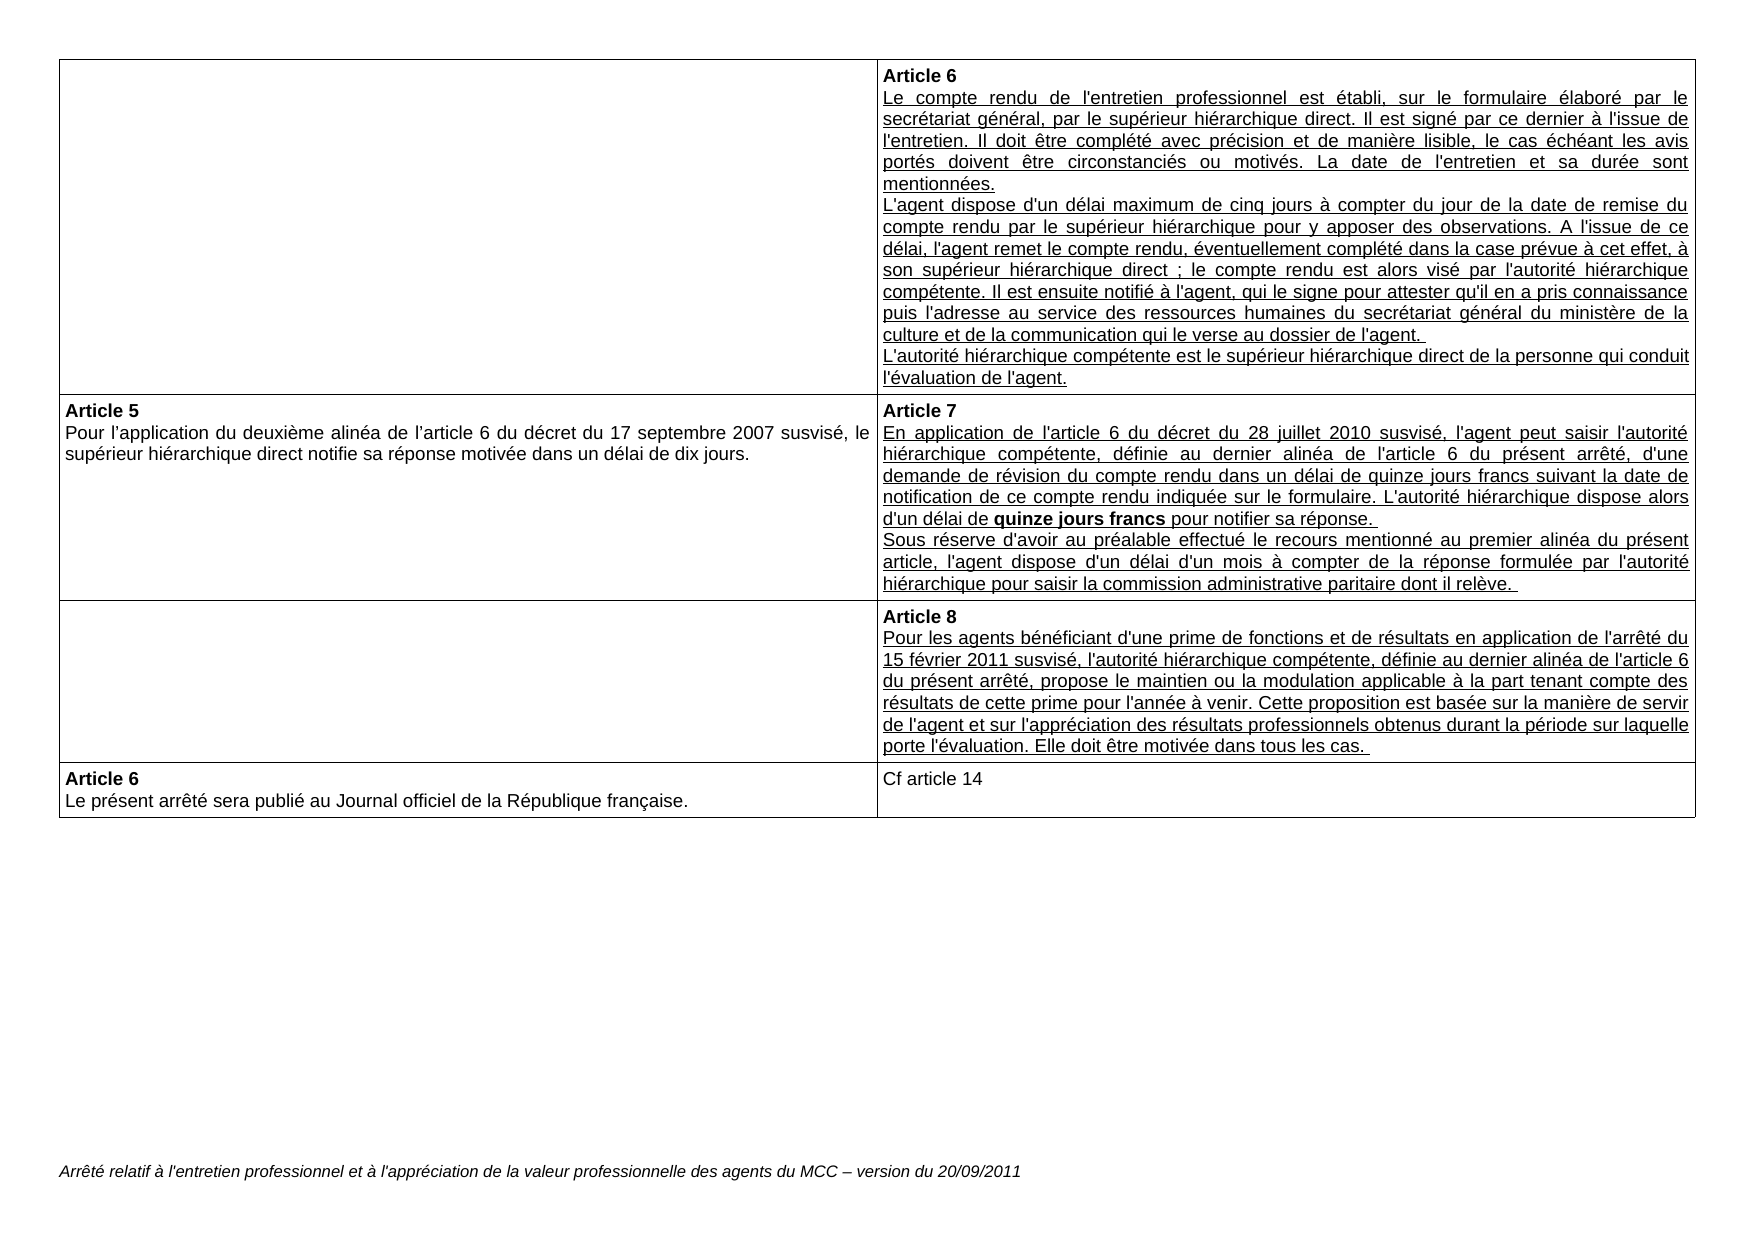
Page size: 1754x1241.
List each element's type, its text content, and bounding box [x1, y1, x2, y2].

table_cell Cf article 14 [878, 763, 1695, 817]
table_header Article 6 Le compte rendu de l'entretien professionnel est établi, sur le formulaire élaboré par le secrétariat général, par le supérieur hiérarchique direct. Il est signé par ce dernier à l'issue de l'entretien. Il doit être complété avec précision et de manière lisible, le cas échéant les avis portés doivent être circonstanciés ou motivés. La date de l'entretien et sa durée sont mentionnées. L'agent dispose d'un délai maximum de cinq jours à compter du jour de la date de remise du compte rendu par le supérieur hiérarchique pour y apposer des observations. A l'issue de ce délai, l'agent remet le compte rendu, éventuellement complété dans la case prévue à cet effet, à son supérieur hiérarchique direct ; le compte rendu est alors visé par l'autorité hiérarchique compétente. Il est ensuite notifié à l'agent, qui le signe pour attester qu'il en a pris connaissance puis l'adresse au service des ressources humaines du secrétariat général du ministère de la culture et de la communication qui le verse au dossier de l'agent. L'autorité hiérarchique compétente est le supérieur hiérarchique direct de la personne qui conduit l'évaluation de l'agent. [878, 60, 1695, 394]
table_cell [60, 601, 877, 762]
table_cell Article 7 En application de l'article 6 du décret du 28 juillet 2010 susvisé, l'agent peut saisir l'autorité hiérarchique compétente, définie au dernier alinéa de l'article 6 du présent arrêté, d'une demande de révision du compte rendu dans un délai de quinze jours francs suivant la date de notification de ce compte rendu indiquée sur le formulaire. L'autorité hiérarchique dispose alors d'un délai de quinze jours francs pour notifier sa réponse. Sous réserve d'avoir au préalable effectué le recours mentionné au premier alinéa du présent article, l'agent dispose d'un délai d'un mois à compter de la réponse formulée par l'autorité hiérarchique pour saisir la commission administrative paritaire dont il relève. [878, 395, 1695, 600]
table_header [60, 60, 877, 394]
table_cell Article 8 Pour les agents bénéficiant d'une prime de fonctions et de résultats en application de l'arrêté du 15 février 2011 susvisé, l'autorité hiérarchique compétente, définie au dernier alinéa de l'article 6 du présent arrêté, propose le maintien ou la modulation applicable à la part tenant compte des résultats de cette prime pour l'année à venir. Cette proposition est basée sur la manière de servir de l'agent et sur l'appréciation des résultats professionnels obtenus durant la période sur laquelle porte l'évaluation. Elle doit être motivée dans tous les cas. [878, 601, 1695, 762]
table_cell Article 5 Pour l’application du deuxième alinéa de l’article 6 du décret du 17 septembre 2007 susvisé, le supérieur hiérarchique direct notifie sa réponse motivée dans un délai de dix jours. [60, 395, 877, 600]
table_cell Article 6 Le présent arrêté sera publié au Journal officiel de la République française. [60, 763, 877, 817]
